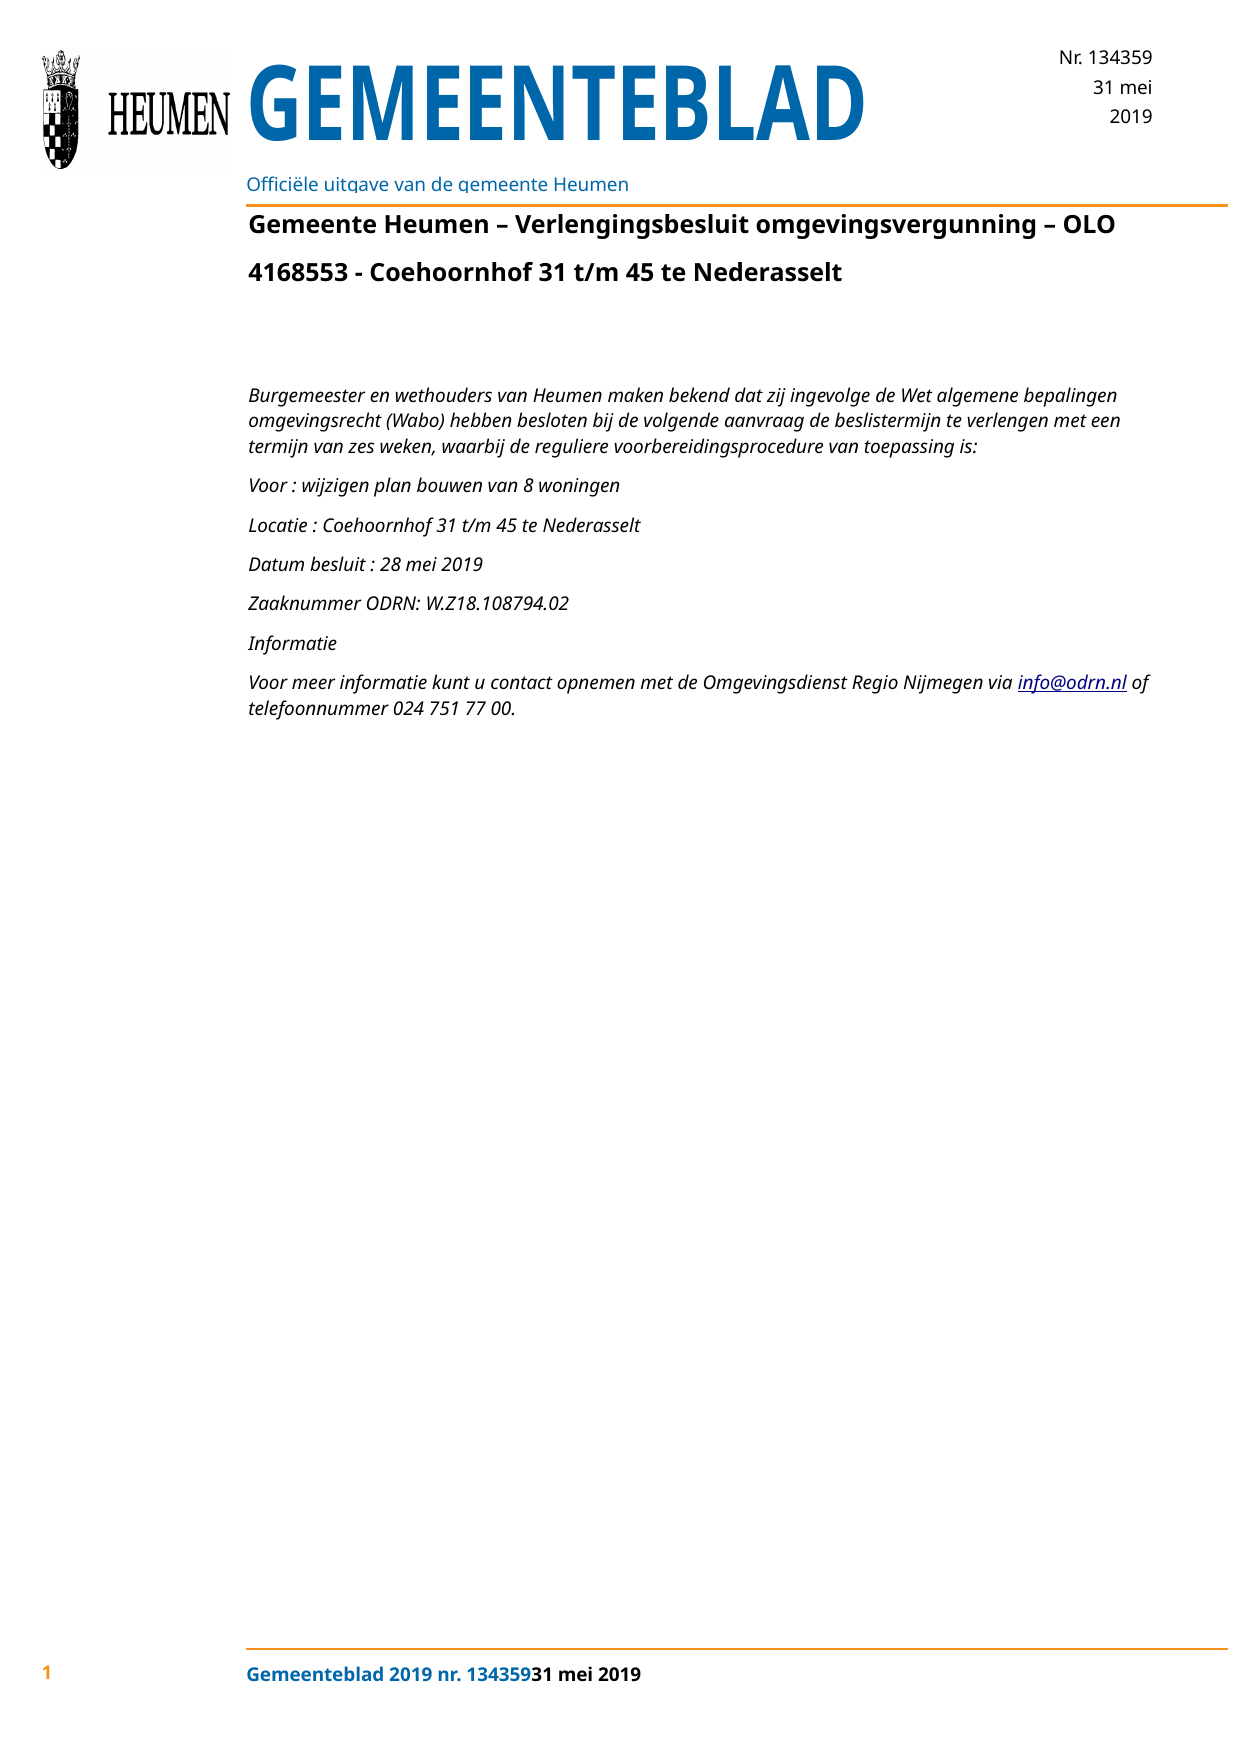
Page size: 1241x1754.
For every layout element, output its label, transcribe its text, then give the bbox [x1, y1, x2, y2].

text Informatie [248, 630, 1152, 655]
text Zaaknummer ODRN: W.Z18.108794.02 [248, 590, 1152, 616]
text Gemeente Heumen – Verlengingsbesluit omgevingsvergunning – OLO 4168553 - Coehoornhof 31 t/m 45 te Nederasselt [248, 207, 1152, 288]
picture [41, 47, 231, 172]
text Voor : wijzigen plan bouwen van 8 woningen [248, 473, 1152, 498]
text Datum besluit : 28 mei 2019 [248, 551, 1152, 577]
text Burgemeester en wethouders van Heumen maken bekend dat zij ingevolge de Wet algemene bepalingen omgevingsrecht (Wabo) hebben besloten bij de volgende aanvraag de beslistermijn te verlengen met een termijn van zes weken, waarbij de reguliere voorbereidingsprocedure van toepassing is: [248, 382, 1152, 459]
text Voor meer informatie kunt u contact opnemen met de Omgevingsdienst Regio Nijmegen via info@odrn.nl of telefoonnummer 024 751 77 00. [248, 669, 1152, 720]
text Locatie : Coehoornhof 31 t/m 45 te Nederasselt [248, 512, 1152, 538]
